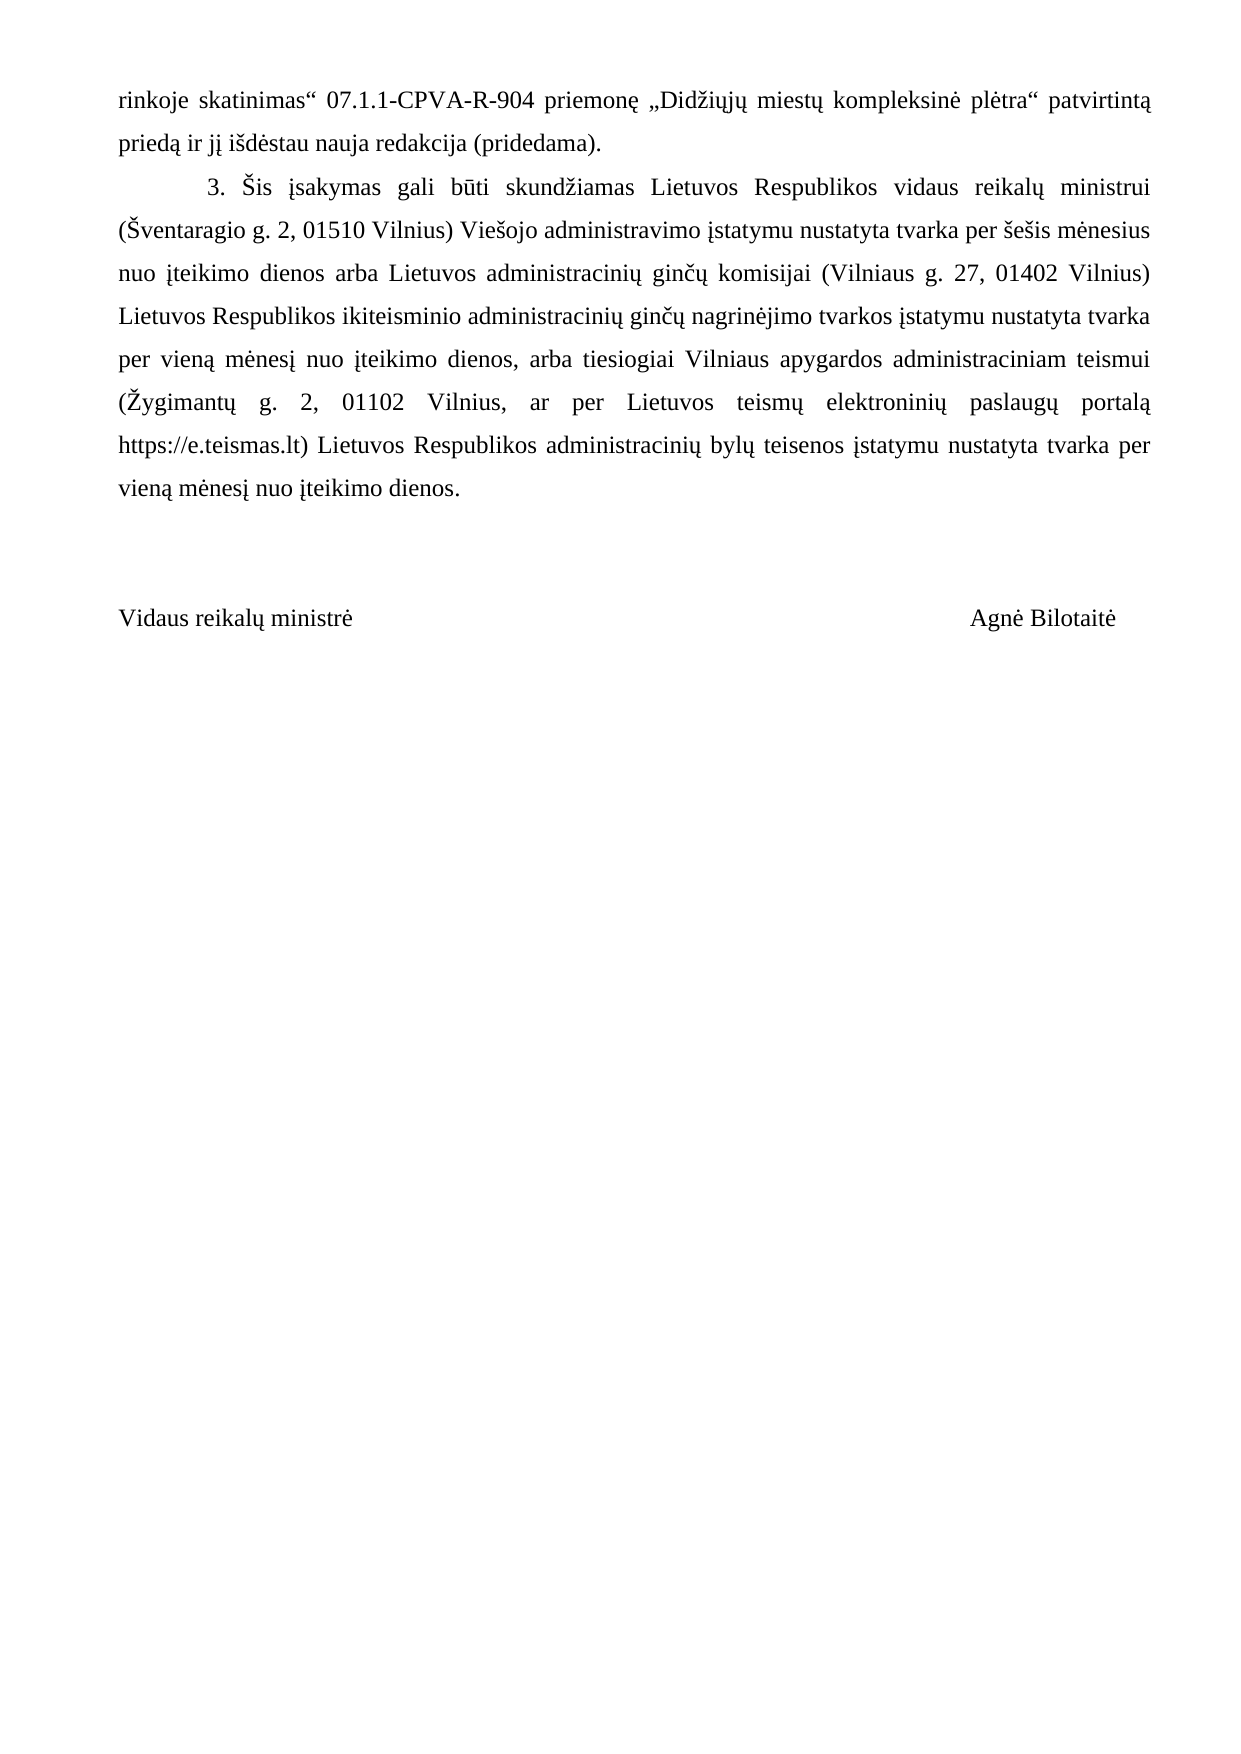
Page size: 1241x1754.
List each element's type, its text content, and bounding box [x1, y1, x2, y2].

text 3. Šis įsakymas gali būti skundžiamas Lietuvos Respublikos vidaus reikalų ministrui (Šventaragio g. 2, 01510 Vilnius) Viešojo administravimo įstatymu nustatyta tvarka per šešis mėnesius nuo įteikimo dienos arba Lietuvos administracinių ginčų komisijai (Vilniaus g. 27, 01402 Vilnius) Lietuvos Respublikos ikiteisminio administracinių ginčų nagrinėjimo tvarkos įstatymu nustatyta tvarka per vieną mėnesį nuo įteikimo dienos, arba tiesiogiai Vilniaus apygardos administraciniam teismui (Žygimantų g. 2, 01102 Vilnius, ar per Lietuvos teismų elektroninių paslaugų portalą https://e.teismas.lt) Lietuvos Respublikos administracinių bylų teisenos įstatymu nustatyta tvarka per vieną mėnesį nuo įteikimo dienos. [118, 172, 1152, 502]
text rinkoje skatinimas“ 07.1.1-CPVA-R-904 priemonę „Didžiųjų miestų kompleksinė plėtra“ patvirtintą priedą ir jį išdėstau nauja redakcija (pridedama). [118, 85, 1152, 157]
text Vidaus reikalų ministrė Agnė Bilotaitė [118, 603, 1152, 632]
